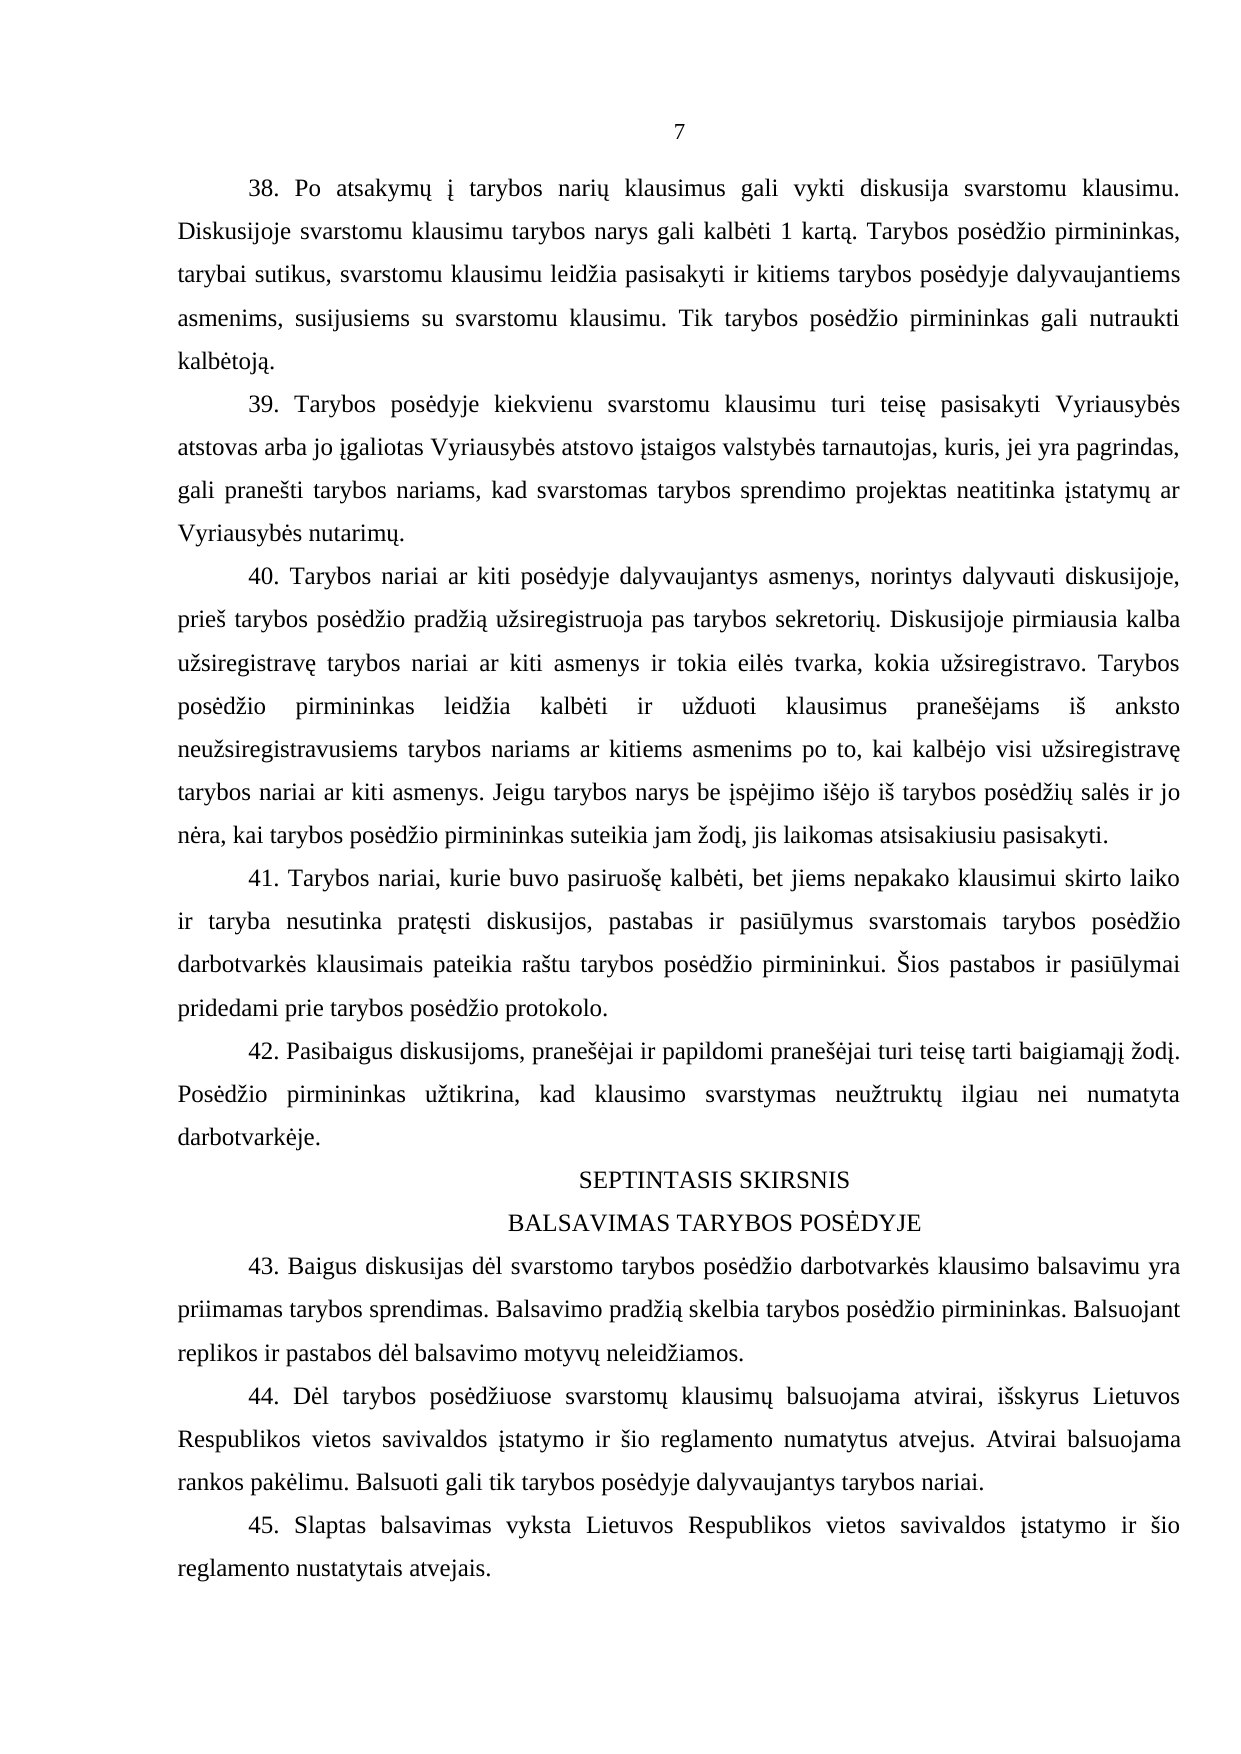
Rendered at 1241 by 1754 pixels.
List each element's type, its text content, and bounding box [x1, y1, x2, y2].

text 45. Slaptas balsavimas vyksta Lietuvos Respublikos vietos savivaldos įstatymo ir šio reglamento nustatytais atvejais. [177, 1510, 1181, 1582]
text 38. Po atsakymų į tarybos narių klausimus gali vykti diskusija svarstomu klausimu. Diskusijoje svarstomu klausimu tarybos narys gali kalbėti 1 kartą. Tarybos posėdžio pirmininkas, tarybai sutikus, svarstomu klausimu leidžia pasisakyti ir kitiems tarybos posėdyje dalyvaujantiems asmenims, susijusiems su svarstomu klausimu. Tik tarybos posėdžio pirmininkas gali nutraukti kalbėtoją. [177, 173, 1181, 374]
text 43. Baigus diskusijas dėl svarstomo tarybos posėdžio darbotvarkės klausimo balsavimu yra priimamas tarybos sprendimas. Balsavimo pradžią skelbia tarybos posėdžio pirmininkas. Balsuojant replikos ir pastabos dėl balsavimo motyvų neleidžiamos. [177, 1251, 1181, 1366]
text 41. Tarybos nariai, kurie buvo pasiruošę kalbėti, bet jiems nepakako klausimui skirto laiko ir taryba nesutinka pratęsti diskusijos, pastabas ir pasiūlymus svarstomais tarybos posėdžio darbotvarkės klausimais pateikia raštu tarybos posėdžio pirmininkui. Šios pastabos ir pasiūlymai pridedami prie tarybos posėdžio protokolo. [177, 863, 1181, 1021]
text 44. Dėl tarybos posėdžiuose svarstomų klausimų balsuojama atvirai, išskyrus Lietuvos Respublikos vietos savivaldos įstatymo ir šio reglamento numatytus atvejus. Atvirai balsuojama rankos pakėlimu. Balsuoti gali tik tarybos posėdyje dalyvaujantys tarybos nariai. [177, 1381, 1181, 1496]
text SEPTINTASIS SKIRSNIS [177, 1165, 1181, 1194]
text BALSAVIMAS TARYBOS POSĖDYJE [177, 1208, 1181, 1237]
text 39. Tarybos posėdyje kiekvienu svarstomu klausimu turi teisę pasisakyti Vyriausybės atstovas arba jo įgaliotas Vyriausybės atstovo įstaigos valstybės tarnautojas, kuris, jei yra pagrindas, gali pranešti tarybos nariams, kad svarstomas tarybos sprendimo projektas neatitinka įstatymų ar Vyriausybės nutarimų. [177, 389, 1181, 547]
text 42. Pasibaigus diskusijoms, pranešėjai ir papildomi pranešėjai turi teisę tarti baigiamąjį žodį. Posėdžio pirmininkas užtikrina, kad klausimo svarstymas neužtruktų ilgiau nei numatyta darbotvarkėje. [177, 1036, 1181, 1151]
text 40. Tarybos nariai ar kiti posėdyje dalyvaujantys asmenys, norintys dalyvauti diskusijoje, prieš tarybos posėdžio pradžią užsiregistruoja pas tarybos sekretorių. Diskusijoje pirmiausia kalba užsiregistravę tarybos nariai ar kiti asmenys ir tokia eilės tvarka, kokia užsiregistravo. Tarybos posėdžio pirmininkas leidžia kalbėti ir užduoti klausimus pranešėjams iš anksto neužsiregistravusiems tarybos nariams ar kitiems asmenims po to, kai kalbėjo visi užsiregistravę tarybos nariai ar kiti asmenys. Jeigu tarybos narys be įspėjimo išėjo iš tarybos posėdžių salės ir jo nėra, kai tarybos posėdžio pirmininkas suteikia jam žodį, jis laikomas atsisakiusiu pasisakyti. [177, 561, 1181, 849]
